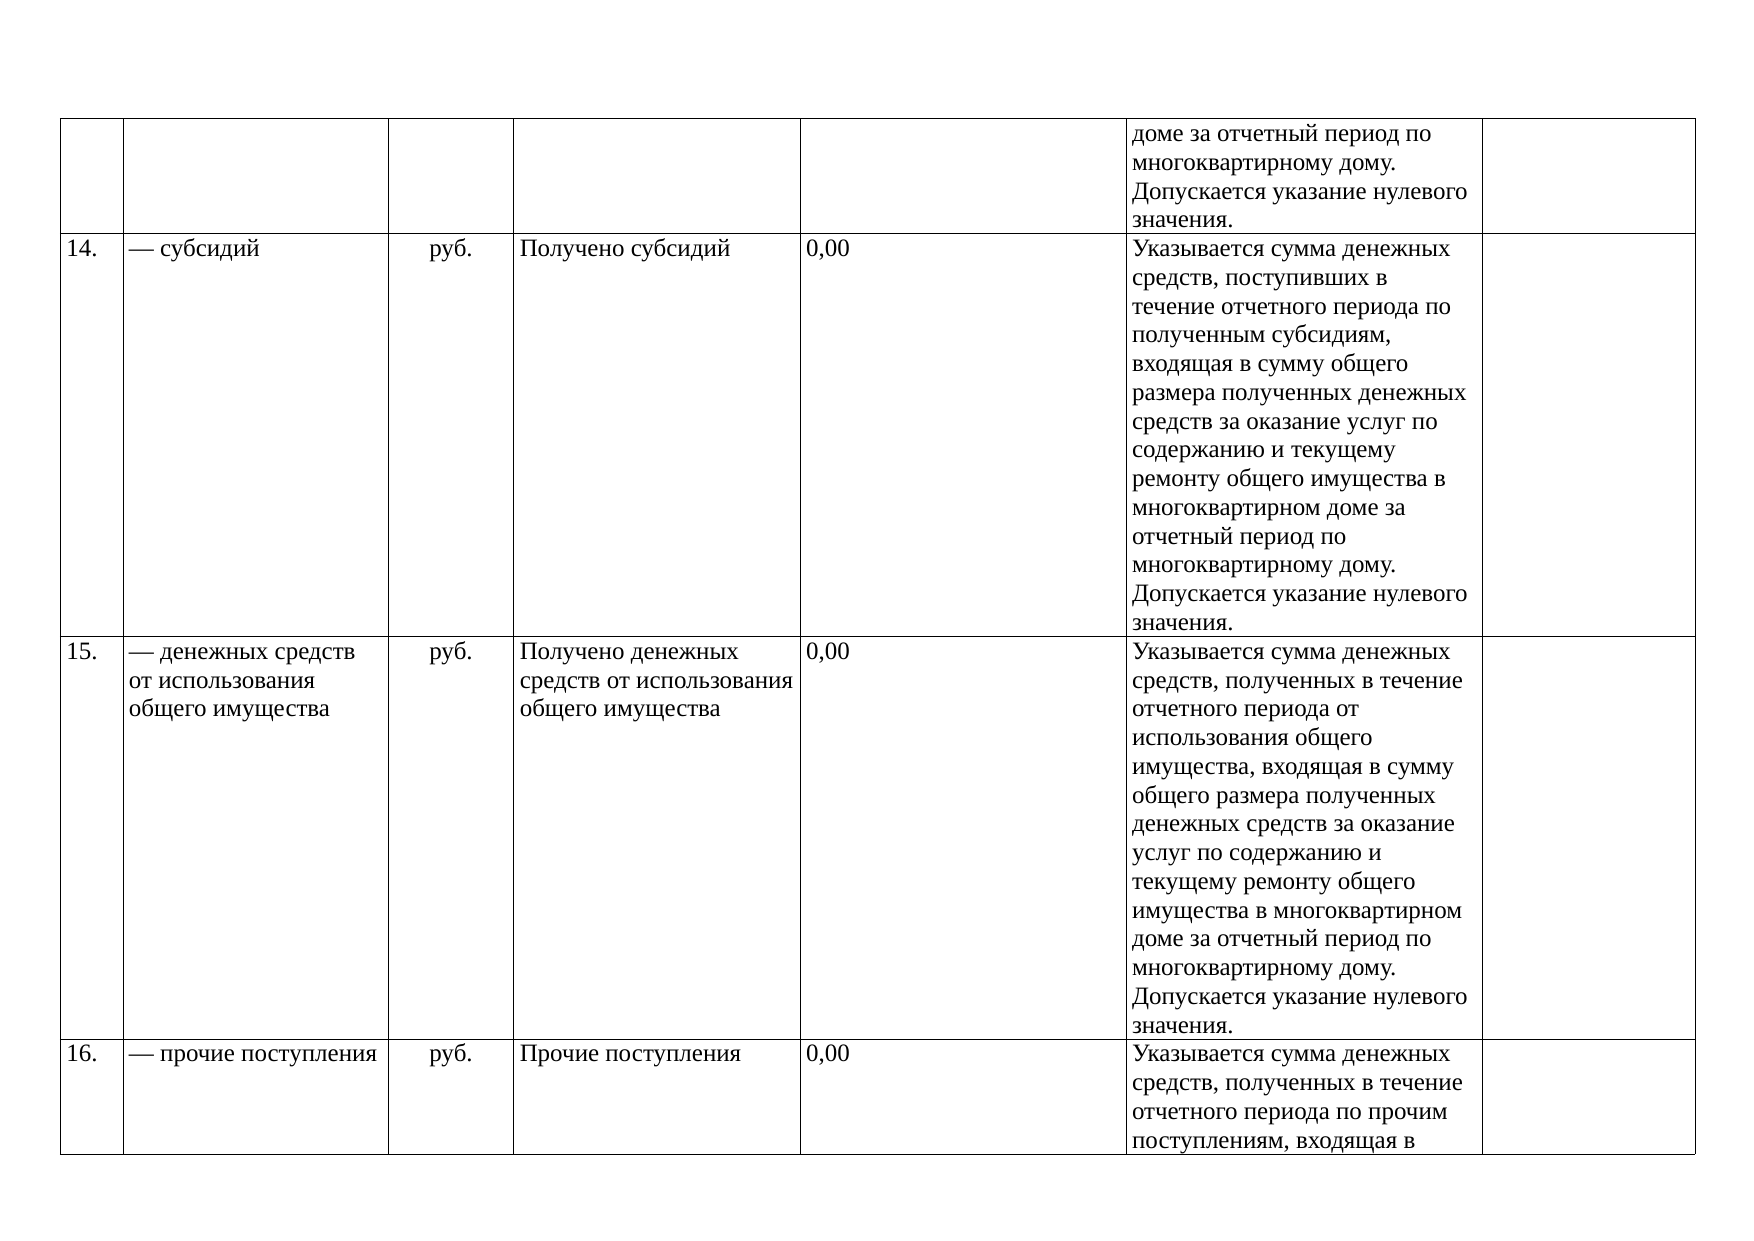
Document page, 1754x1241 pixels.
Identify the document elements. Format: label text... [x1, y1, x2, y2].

table_cell 16. [61, 1040, 123, 1153]
table_cell 0,00 [801, 234, 1126, 636]
table_cell доме за отчетный период по многоквартирному дому. Допускается указание нулевого значения. [1127, 119, 1482, 233]
table_cell Указывается сумма денежных средств, поступивших в течение отчетного периода по полученным субсидиям, входящая в сумму общего размера полученных денежных средств за оказание услуг по содержанию и текущему ремонту общего имущества в многоквартирном доме за отчетный период по многоквартирному дому. Допускается указание нулевого значения. [1127, 234, 1482, 636]
table_cell — прочие поступления [124, 1040, 388, 1153]
table_cell руб. [389, 234, 513, 636]
table_cell 0,00 [801, 637, 1126, 1038]
table_cell [1483, 637, 1695, 1038]
table_cell — денежных средств от использования общего имущества [124, 637, 388, 1038]
table_cell 14. [61, 234, 123, 636]
table_cell Получено субсидий [514, 234, 800, 636]
table_cell [801, 119, 1126, 233]
table_cell [61, 119, 123, 233]
table_cell 0,00 [801, 1040, 1126, 1153]
table_cell Получено денежных средств от использования общего имущества [514, 637, 800, 1038]
table_cell 15. [61, 637, 123, 1038]
table_cell руб. [389, 637, 513, 1038]
table_cell [1483, 119, 1695, 233]
table_cell [124, 119, 388, 233]
table_cell [1483, 1040, 1695, 1153]
table_cell Указывается сумма денежных средств, полученных в течение отчетного периода по прочим поступлениям, входящая в [1127, 1040, 1482, 1153]
table_cell Указывается сумма денежных средств, полученных в течение отчетного периода от использования общего имущества, входящая в сумму общего размера полученных денежных средств за оказание услуг по содержанию и текущему ремонту общего имущества в многоквартирном доме за отчетный период по многоквартирному дому. Допускается указание нулевого значения. [1127, 637, 1482, 1038]
table_cell [1483, 234, 1695, 636]
table_cell — субсидий [124, 234, 388, 636]
table_cell руб. [389, 1040, 513, 1153]
table_cell [389, 119, 513, 233]
table_cell Прочие поступления [514, 1040, 800, 1153]
table_cell [514, 119, 800, 233]
